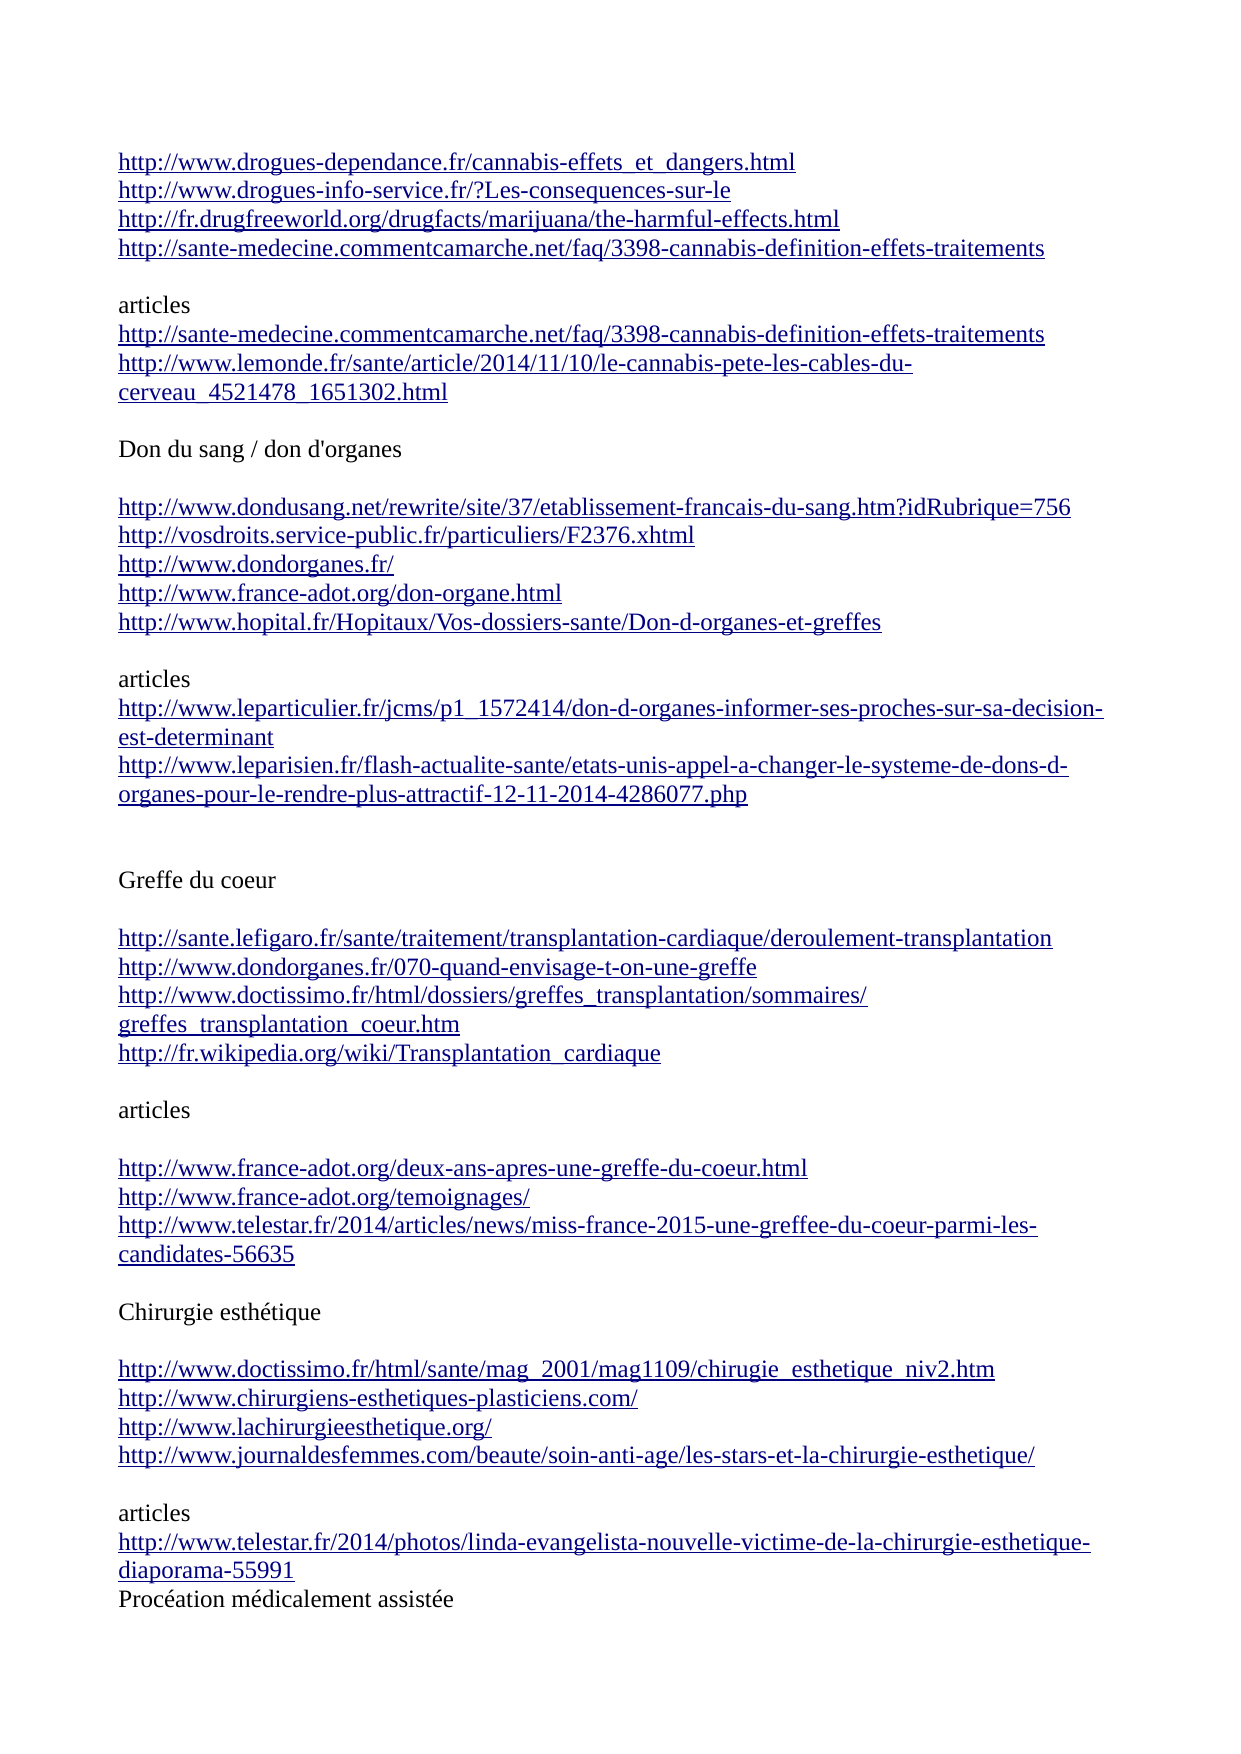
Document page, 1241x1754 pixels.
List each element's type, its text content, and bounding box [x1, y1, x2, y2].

text http://www.telestar.fr/2014/articles/news/miss-france-2015-une-greffee-du-coeur-parmi-les-candidates-56635 [118, 1211, 1122, 1268]
text articles [118, 1096, 1122, 1124]
text http://www.chirurgiens-esthetiques-plasticiens.com/ [118, 1383, 1122, 1412]
text articles [118, 664, 1122, 693]
text http://www.doctissimo.fr/html/dossiers/greffes_transplantation/sommaires/greffes_transplantation_coeur.htm [118, 981, 1122, 1038]
text http://sante-medecine.commentcamarche.net/faq/3398-cannabis-definition-effets-traitements [118, 319, 1122, 348]
text http://vosdroits.service-public.fr/particuliers/F2376.xhtml [118, 521, 1122, 549]
text http://www.france-adot.org/deux-ans-apres-une-greffe-du-coeur.html [118, 1153, 1122, 1182]
text http://www.journaldesfemmes.com/beaute/soin-anti-age/les-stars-et-la-chirurgie-esthetique/ [118, 1441, 1122, 1469]
text Don du sang / don d'organes [118, 434, 1122, 463]
text http://fr.drugfreeworld.org/drugfacts/marijuana/the-harmful-effects.html [118, 204, 1122, 233]
text http://sante-medecine.commentcamarche.net/faq/3398-cannabis-definition-effets-traitements [118, 233, 1122, 262]
text Chirurgie esthétique [118, 1297, 1122, 1326]
text http://www.france-adot.org/don-organe.html [118, 578, 1122, 607]
text http://www.france-adot.org/temoignages/ [118, 1182, 1122, 1211]
text http://www.drogues-dependance.fr/cannabis-effets_et_dangers.html [118, 147, 1122, 176]
text articles [118, 1498, 1122, 1527]
text http://fr.wikipedia.org/wiki/Transplantation_cardiaque [118, 1038, 1122, 1067]
text http://www.telestar.fr/2014/photos/linda-evangelista-nouvelle-victime-de-la-chirurgie-esthetique-diaporama-55991 [118, 1527, 1122, 1584]
text http://www.leparisien.fr/flash-actualite-sante/etats-unis-appel-a-changer-le-systeme-de-dons-d-organes-pour-le-rendre-plus-attractif-12-11-2014-4286077.php [118, 751, 1122, 808]
text http://www.hopital.fr/Hopitaux/Vos-dossiers-sante/Don-d-organes-et-greffes [118, 607, 1122, 636]
text Procéation médicalement assistée [118, 1584, 1122, 1613]
text articles [118, 291, 1122, 319]
text http://www.leparticulier.fr/jcms/p1_1572414/don-d-organes-informer-ses-proches-sur-sa-decision-est-determinant [118, 693, 1122, 751]
text http://www.dondorganes.fr/ [118, 549, 1122, 578]
text http://www.dondusang.net/rewrite/site/37/etablissement-francais-du-sang.htm?idRubrique=756 [118, 492, 1122, 521]
text http://www.doctissimo.fr/html/sante/mag_2001/mag1109/chirugie_esthetique_niv2.htm [118, 1354, 1122, 1383]
text Greffe du coeur [118, 866, 1122, 894]
text http://www.lemonde.fr/sante/article/2014/11/10/le-cannabis-pete-les-cables-du-cerveau_4521478_1651302.html [118, 348, 1122, 406]
text http://sante.lefigaro.fr/sante/traitement/transplantation-cardiaque/deroulement-transplantation [118, 923, 1122, 952]
text http://www.lachirurgieesthetique.org/ [118, 1412, 1122, 1441]
text http://www.dondorganes.fr/070-quand-envisage-t-on-une-greffe [118, 952, 1122, 981]
text http://www.drogues-info-service.fr/?Les-consequences-sur-le [118, 176, 1122, 204]
